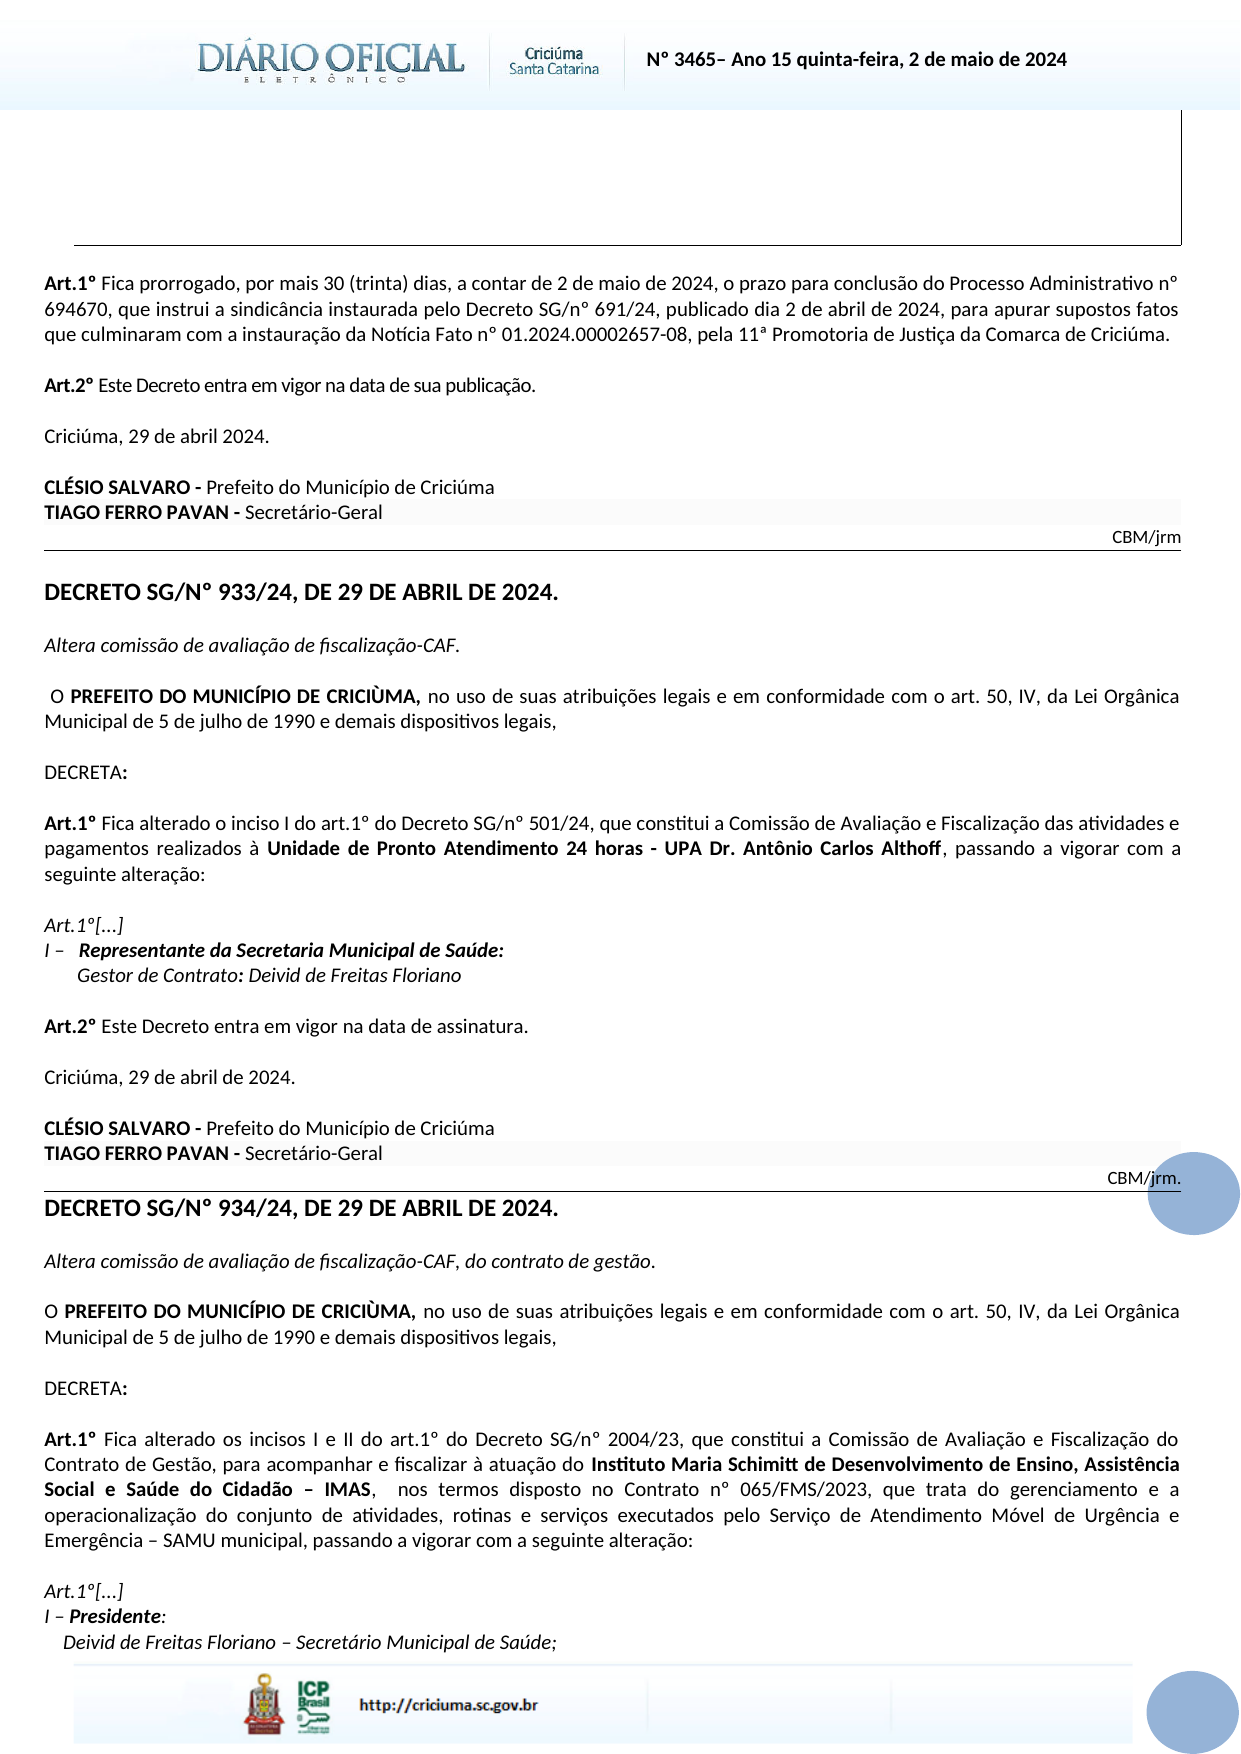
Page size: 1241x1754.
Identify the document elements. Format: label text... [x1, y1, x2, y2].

text Criciúma, 29 de abril 2024. [44, 423, 1181, 448]
text CBM/jrm [44, 525, 1181, 550]
text TIAGO FERRO PAVAN - Secretário-Geral [44, 1141, 1181, 1166]
text Deivid de Freitas Floriano – Secretário Municipal de Saúde; [44, 1629, 1181, 1654]
text Gestor de Contrato: Deivid de Freitas Floriano [44, 963, 1181, 988]
text Art.1º Fica prorrogado, por mais 30 (trinta) dias, a contar de 2 de maio de 2024, o prazo para conclusão do Processo Administrativo nº 694670, que instrui a sindicância instaurada pelo Decreto SG/nº 691/24, publicado dia 2 de abril de 2024, para apurar supostos fatos que culminaram com a instauração da Notícia Fato nº 01.2024.00002657-08, pela 11ª Promotoria de Justiça da Comarca de Criciúma. [44, 271, 1181, 347]
text Art.1º[...] [44, 912, 1181, 937]
text Criciúma, 29 de abril de 2024. [44, 1064, 1181, 1090]
text CLÉSIO SALVARO - Prefeito do Município de Criciúma [44, 1115, 1181, 1141]
text CBM/jrm. [44, 1166, 1158, 1191]
text Altera comissão de avaliação de fiscalização-CAF. [44, 632, 1181, 658]
text Art.2º Este Decreto entra em vigor na data de assinatura. [44, 1013, 1181, 1039]
text Art.2º Este Decreto entra em vigor na data de sua publicação. [44, 372, 1181, 398]
text DECRETO SG/Nº 933/24, DE 29 DE ABRIL DE 2024. [44, 576, 1181, 607]
text TIAGO FERRO PAVAN - Secretário-Geral [44, 499, 1181, 525]
text DECRETO SG/Nº 934/24, DE 29 DE ABRIL DE 2024. [44, 1192, 1159, 1222]
text O PREFEITO DO MUNICÍPIO DE CRICIÙMA, no uso de suas atribuições legais e em conformidade com o art. 50, IV, da Lei Orgânica Municipal de 5 de julho de 1990 e demais dispositivos legais, [44, 1299, 1181, 1349]
text CLÉSIO SALVARO - Prefeito do Município de Criciúma [44, 474, 1181, 499]
text I – Representante da Secretaria Municipal de Saúde: [44, 937, 1181, 963]
text I – Presidente: [44, 1604, 1181, 1629]
text Art.1º Fica alterado os incisos I e II do art.1º do Decreto SG/nº 2004/23, que constitui a Comissão de Avaliação e Fiscalização do Contrato de Gestão, para acompanhar e fiscalizar à atuação do Instituto Maria Schimitt de Desenvolvimento de Ensino, Assistência Social e Saúde do Cidadão – IMAS, nos termos disposto no Contrato nº 065/FMS/2023, que trata do gerenciamento e a operacionalização do conjunto de atividades, rotinas e serviços executados pelo Serviço de Atendimento Móvel de Urgência e Emergência – SAMU municipal, passando a vigorar com a seguinte alteração: [44, 1426, 1181, 1553]
text Art.1º[...] [44, 1578, 1181, 1604]
text O PREFEITO DO MUNICÍPIO DE CRICIÙMA, no uso de suas atribuições legais e em conformidade com o art. 50, IV, da Lei Orgânica Municipal de 5 de julho de 1990 e demais dispositivos legais, [44, 683, 1181, 734]
text DECRETA: [44, 759, 1181, 785]
text Art.1º Fica alterado o inciso I do art.1º do Decreto SG/nº 501/24, que constitui a Comissão de Avaliação e Fiscalização das atividades e pagamentos realizados à Unidade de Pronto Atendimento 24 horas - UPA Dr. Antônio Carlos Althoff, passando a vigorar com a seguinte alteração: [44, 810, 1181, 886]
text DECRETA: [44, 1375, 1181, 1400]
text Altera comissão de avaliação de fiscalização-CAF, do contrato de gestão. [44, 1248, 1181, 1273]
